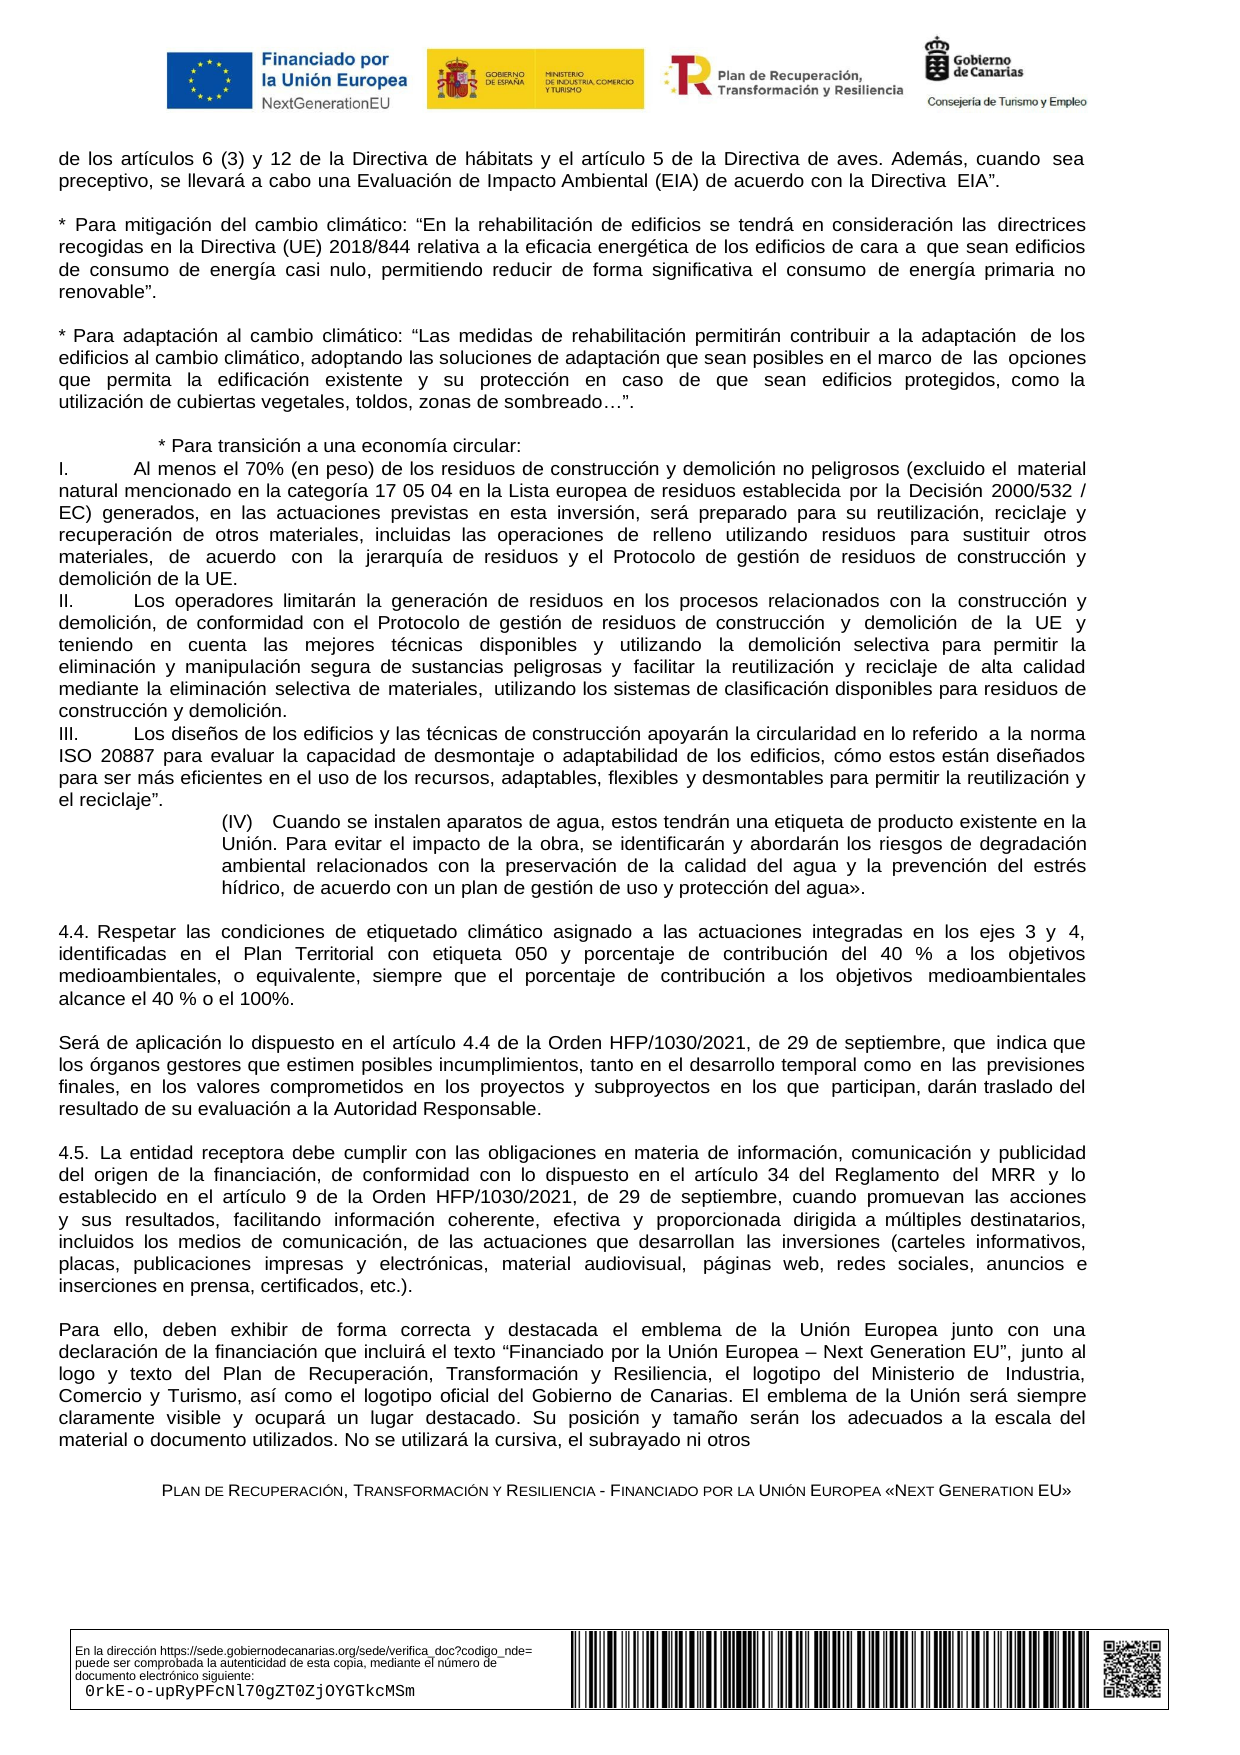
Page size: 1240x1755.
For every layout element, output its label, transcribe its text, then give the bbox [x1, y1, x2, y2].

list Los operadores limitarán la generación de residuos en los procesos relacionados con la construcción y demolición, de conformidad con el Protocolo de gestión de residuos de construcción y demolición de la UE y teniendo en cuenta las mejores técnicas disponibles y utilizando la demolición selectiva para permitir la eliminación y manipulación segura de sustancias peligrosas y facilitar la reutilización y reciclaje de alta calidad mediante la eliminación selectiva de materiales, utilizando los sistemas de clasificación disponibles para residuos de construcción y demolición. [58, 590, 1087, 722]
text de los artículos 6 (3) y 12 de la Directiva de hábitats y el artículo 5 de la Directiva de aves. Además, cuando sea preceptivo, se llevará a cabo una Evaluación de Impacto Ambiental (EIA) de acuerdo con la Directiva EIA”. [58, 148, 1086, 191]
list Al menos el 70% (en peso) de los residuos de construcción y demolición no peligrosos (excluido el material natural mencionado en la categoría 17 05 04 en la Lista europea de residuos establecida por la Decisión 2000/532 / EC) generados, en las actuaciones previstas en esta inversión, será preparado para su reutilización, reciclaje y recuperación de otros materiales, incluidas las operaciones de relleno utilizando residuos para sustituir otros materiales, de acuerdo con la jerarquía de residuos y el Protocolo de gestión de residuos de construcción y demolición de la UE. [58, 457, 1087, 589]
list Los diseños de los edificios y las técnicas de construcción apoyarán la circularidad en lo referido a la norma ISO 20887 para evaluar la capacidad de desmontaje o adaptabilidad de los edificios, cómo estos están diseñados para ser más eficientes en el uso de los recursos, adaptables, flexibles y desmontables para permitir la reutilización y el reciclaje”. [58, 722, 1086, 810]
list Para transición a una economía circular: [158, 435, 1181, 457]
list La entidad receptora debe cumplir con las obligaciones en materia de información, comunicación y publicidad del origen de la financiación, de conformidad con lo dispuesto en el artículo 34 del Reglamento del MRR y lo establecido en el artículo 9 de la Orden HFP/1030/2021, de 29 de septiembre, cuando promuevan las acciones y sus resultados, facilitando información coherente, efectiva y proporcionada dirigida a múltiples destinatarios, incluidos los medios de comunicación, de las actuaciones que desarrollan las inversiones (carteles informativos, placas, publicaciones impresas y electrónicas, material audiovisual, páginas web, redes sociales, anuncios e inserciones en prensa, certificados, etc.). [58, 1142, 1087, 1296]
text PLAN DE RECUPERACIÓN, TRANSFORMACIÓN Y RESILIENCIA - FINANCIADO POR LA UNIÓN EUROPEA «NEXT GENERATION EU» [161, 1481, 1181, 1500]
text Para ello, deben exhibir de forma correcta y destacada el emblema de la Unión Europea junto con una declaración de la financiación que incluirá el texto “Financiado por la Unión Europea – Next Generation EU”, junto al logo y texto del Plan de Recuperación, Transformación y Resiliencia, el logotipo del Ministerio de Industria, Comercio y Turismo, así como el logotipo oficial del Gobierno de Canarias. El emblema de la Unión será siempre claramente visible y ocupará un lugar destacado. Su posición y tamaño serán los adecuados a la escala del material o documento utilizados. No se utilizará la cursiva, el subrayado ni otros [58, 1319, 1087, 1451]
list Para adaptación al cambio climático: “Las medidas de rehabilitación permitirán contribuir a la adaptación de los edificios al cambio climático, adoptando las soluciones de adaptación que sean posibles en el marco de las opciones que permita la edificación existente y su protección en caso de que sean edificios protegidos, como la utilización de cubiertas vegetales, toldos, zonas de sombreado…”. [58, 325, 1086, 412]
text Será de aplicación lo dispuesto en el artículo 4.4 de la Orden HFP/1030/2021, de 29 de septiembre, que indica que los órganos gestores que estimen posibles incumplimientos, tanto en el desarrollo temporal como en las previsiones finales, en los valores comprometidos en los proyectos y subproyectos en los que participan, darán traslado del resultado de su evaluación a la Autoridad Responsable. [58, 1032, 1086, 1119]
list Respetar las condiciones de etiquetado climático asignado a las actuaciones integradas en los ejes 3 y 4, identificadas en el Plan Territorial con etiqueta 050 y porcentaje de contribución del 40 % a los objetivos medioambientales, o equivalente, siempre que el porcentaje de contribución a los objetivos medioambientales alcance el 40 % o el 100%. [58, 921, 1086, 1009]
text (IV) Cuando se instalen aparatos de agua, estos tendrán una etiqueta de producto existente en la Unión. Para evitar el impacto de la obra, se identificarán y abordarán los riesgos de degradación ambiental relacionados con la preservación de la calidad del agua y la prevención del estrés hídrico, de acuerdo con un plan de gestión de uso y protección del agua». [221, 811, 1087, 898]
list Para mitigación del cambio climático: “En la rehabilitación de edificios se tendrá en consideración las directrices recogidas en la Directiva (UE) 2018/844 relativa a la eficacia energética de los edificios de cara a que sean edificios de consumo de energía casi nulo, permitiendo reducir de forma significativa el consumo de energía primaria no renovable”. [58, 214, 1087, 302]
